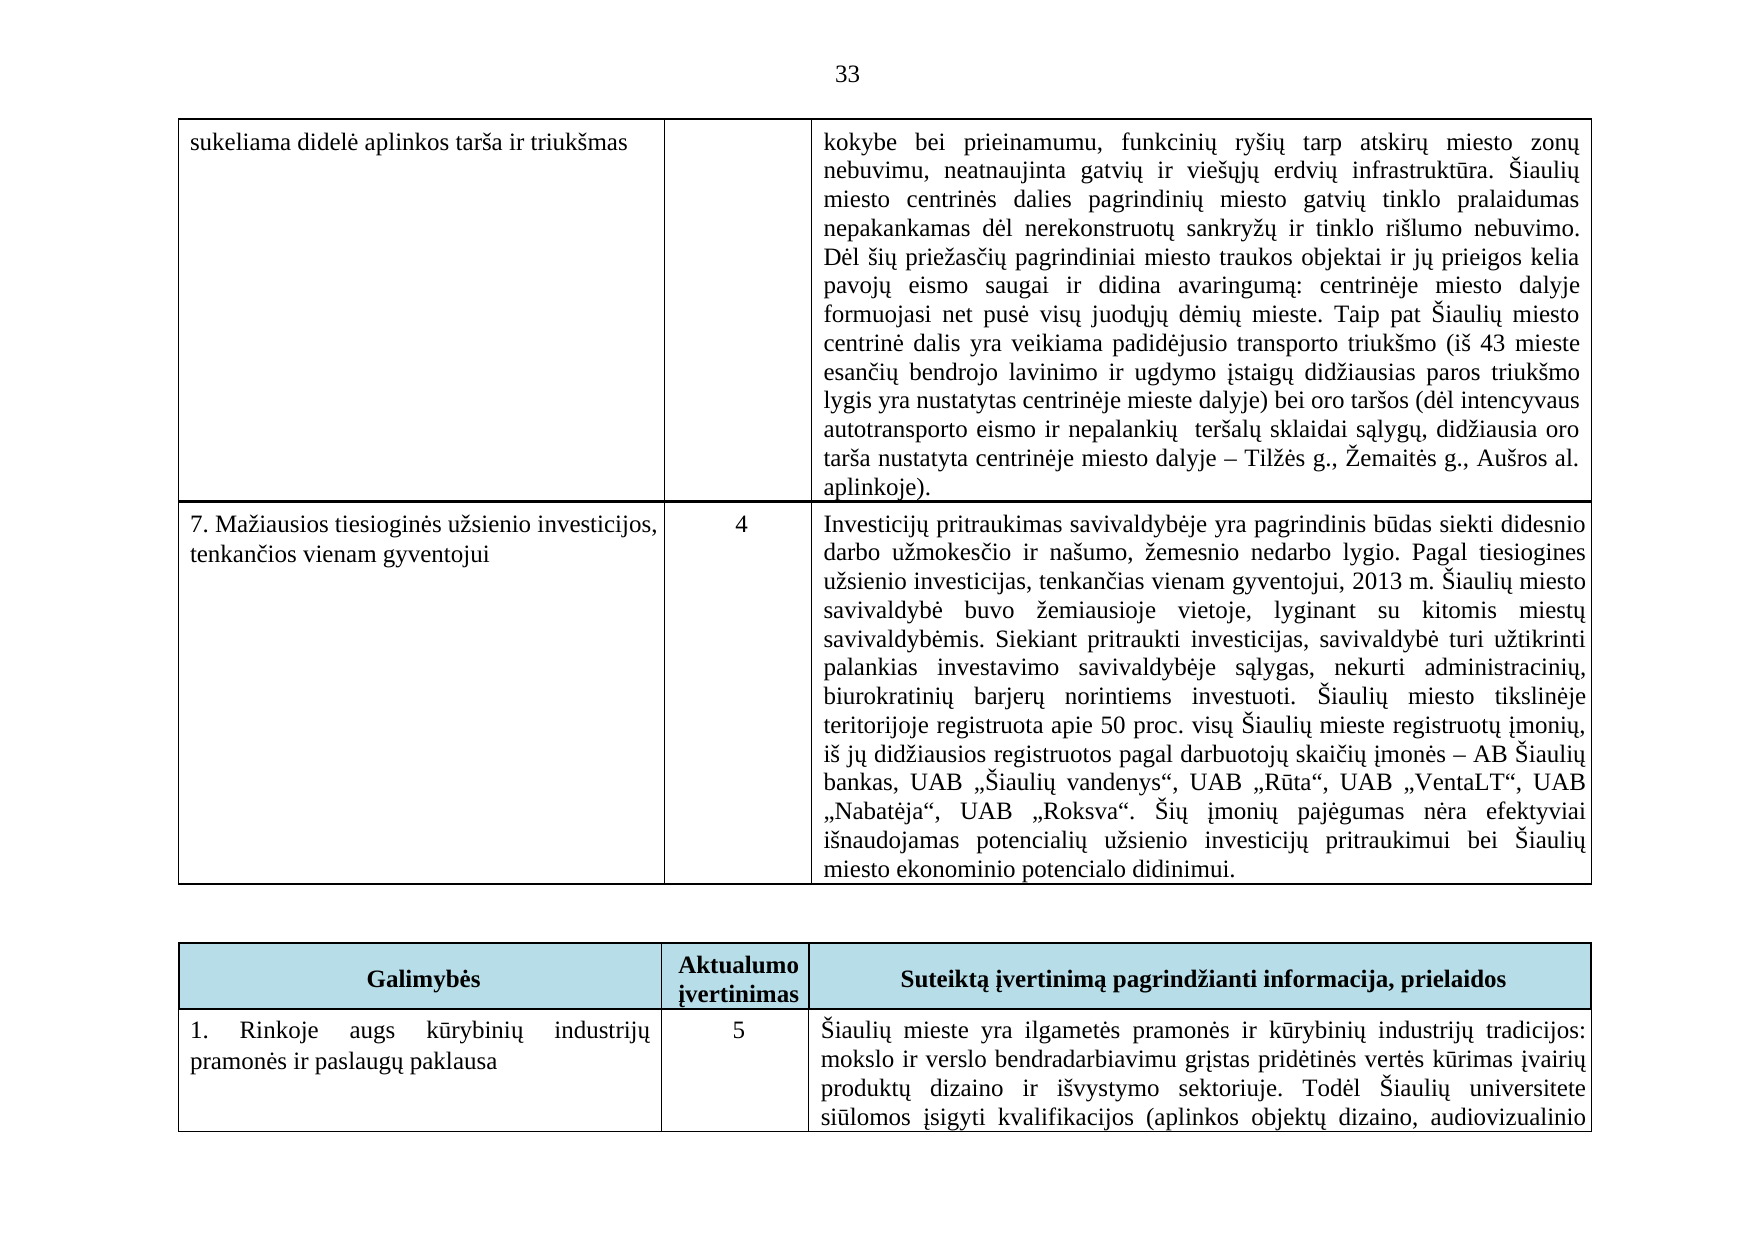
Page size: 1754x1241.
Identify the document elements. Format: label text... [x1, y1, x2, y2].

table_cell 4 [665, 503, 811, 882]
table_header Suteiktą įvertinimą pagrindžianti informacija, prielaidos [810, 944, 1590, 1008]
table_cell Šiaulių mieste yra ilgametės pramonės ir kūrybinių industrijų tradicijos: mokslo ir verslo bendradarbiavimu grįstas pridėtinės vertės kūrimas įvairių produktų dizaino ir išvystymo sektoriuje. Todėl Šiaulių universitete siūlomos įsigyti kvalifikacijos (aplinkos objektų dizaino, audiovizualinio [809, 1010, 1591, 1131]
table_cell [665, 120, 811, 500]
table_header Galimybės [180, 944, 661, 1008]
table_header Aktualumo įvertinimas [662, 944, 808, 1008]
table_cell 5 [662, 1010, 808, 1131]
table_cell 1. Rinkoje augs kūrybinių industrijų pramonės ir paslaugų paklausa [179, 1010, 661, 1131]
table_cell Investicijų pritraukimas savivaldybėje yra pagrindinis būdas siekti didesnio darbo užmokesčio ir našumo, žemesnio nedarbo lygio. Pagal tiesiogines užsienio investicijas, tenkančias vienam gyventojui, 2013 m. Šiaulių miesto savivaldybė buvo žemiausioje vietoje, lyginant su kitomis miestų savivaldybėmis. Siekiant pritraukti investicijas, savivaldybė turi užtikrinti palankias investavimo savivaldybėje sąlygas, nekurti administracinių, biurokratinių barjerų norintiems investuoti. Šiaulių miesto tikslinėje teritorijoje registruota apie 50 proc. visų Šiaulių mieste registruotų įmonių, iš jų didžiausios registruotos pagal darbuotojų skaičių įmonės – AB Šiaulių bankas, UAB „Šiaulių vandenys“, UAB „Rūta“, UAB „VentaLT“, UAB „Nabatėja“, UAB „Roksva“. Šių įmonių pajėgumas nėra efektyviai išnaudojamas potencialių užsienio investicijų pritraukimui bei Šiaulių miesto ekonominio potencialo didinimui. [812, 503, 1591, 882]
table_cell kokybe bei prieinamumu, funkcinių ryšių tarp atskirų miesto zonų nebuvimu, neatnaujinta gatvių ir viešųjų erdvių infrastruktūra. Šiaulių miesto centrinės dalies pagrindinių miesto gatvių tinklo pralaidumas nepakankamas dėl nerekonstruotų sankryžų ir tinklo rišlumo nebuvimo. Dėl šių priežasčių pagrindiniai miesto traukos objektai ir jų prieigos kelia pavojų eismo saugai ir didina avaringumą: centrinėje miesto dalyje formuojasi net pusė visų juodųjų dėmių mieste. Taip pat Šiaulių miesto centrinė dalis yra veikiama padidėjusio transporto triukšmo (iš 43 mieste esančių bendrojo lavinimo ir ugdymo įstaigų didžiausias paros triukšmo lygis yra nustatytas centrinėje mieste dalyje) bei oro taršos (dėl intencyvaus autotransporto eismo ir nepalankių teršalų sklaidai sąlygų, didžiausia oro tarša nustatyta centrinėje miesto dalyje – Tilžės g., Žemaitės g., Aušros al. aplinkoje). [812, 120, 1591, 500]
table_cell sukeliama didelė aplinkos tarša ir triukšmas [179, 120, 664, 500]
table_cell 7. Mažiausios tiesioginės užsienio investicijos, tenkančios vienam gyventojui [179, 503, 664, 882]
